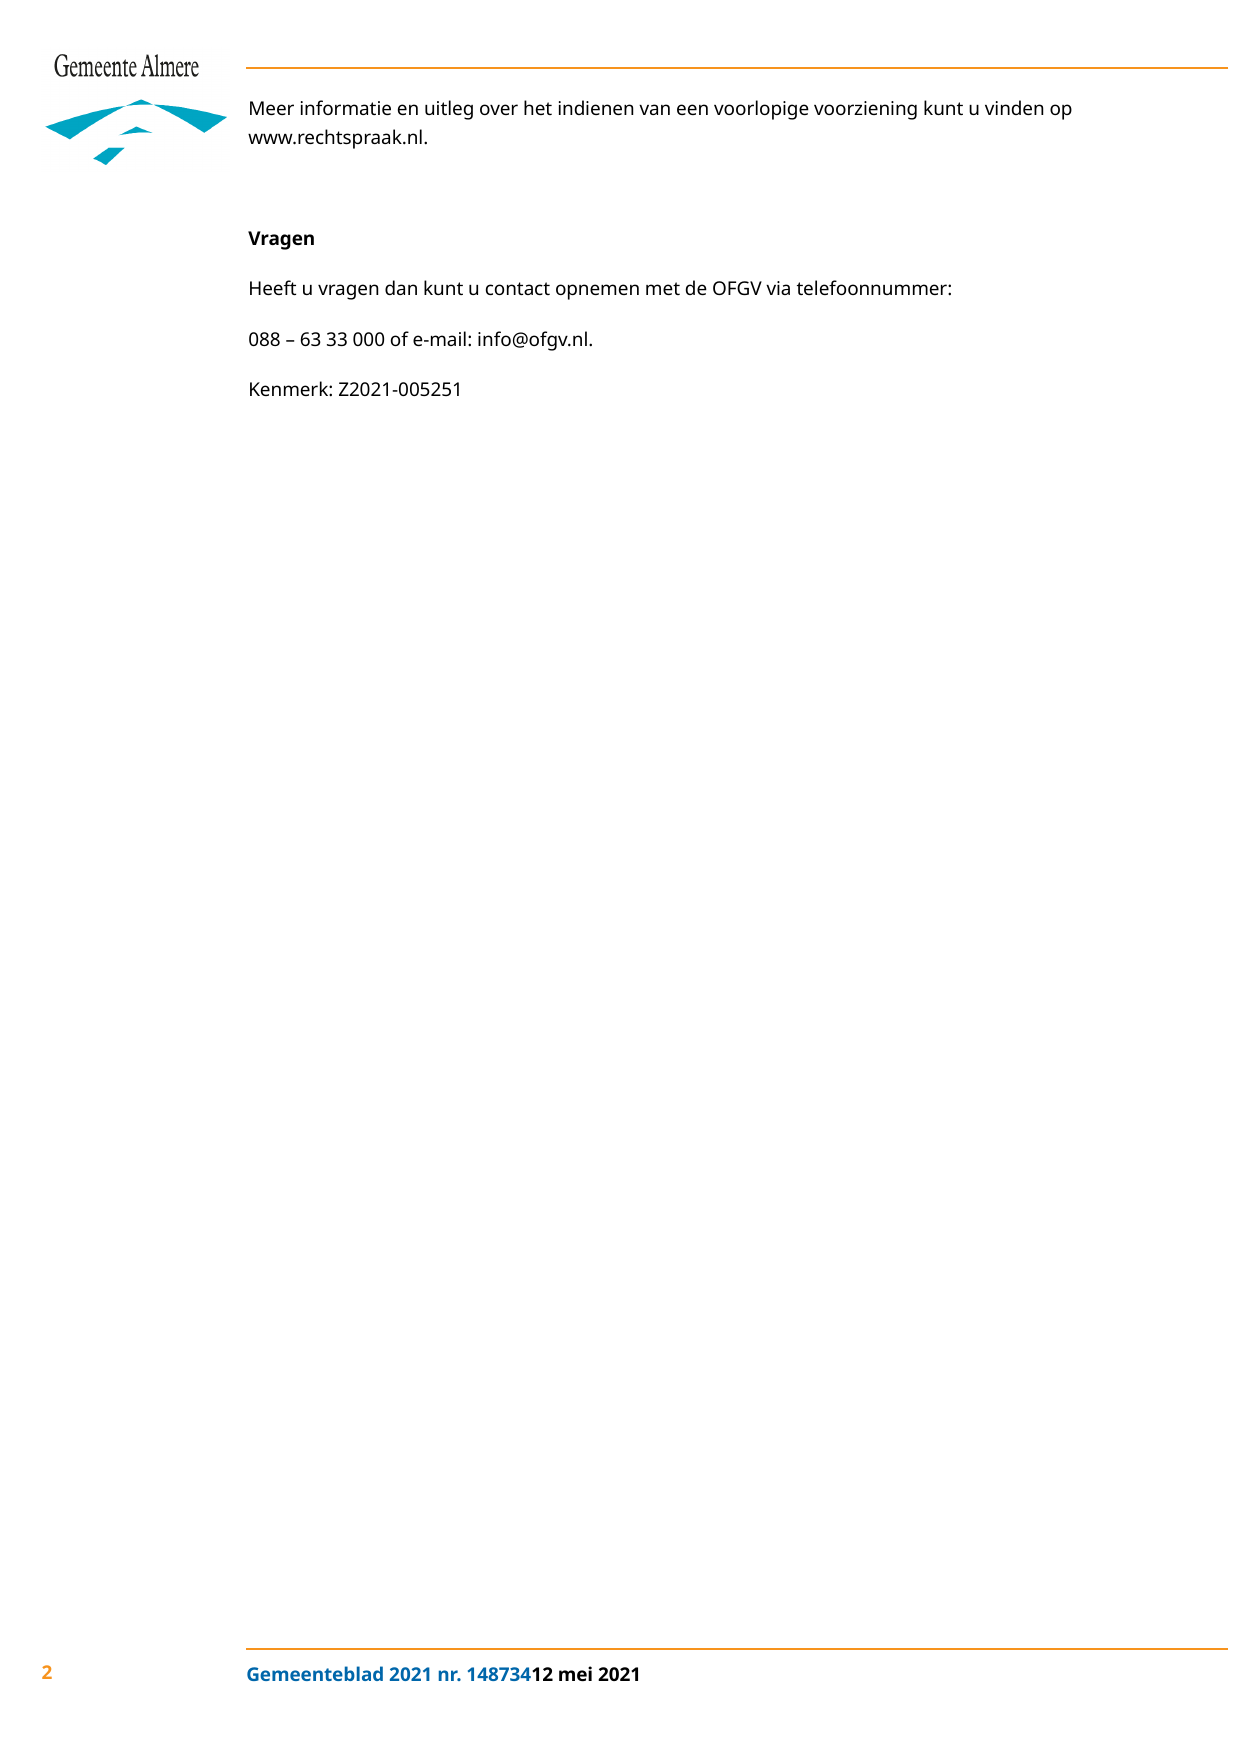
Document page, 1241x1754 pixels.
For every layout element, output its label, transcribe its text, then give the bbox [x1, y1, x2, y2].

text 088 – 63 33 000 of e-mail: info@ofgv.nl. [248, 326, 1152, 352]
text Meer informatie en uitleg over het indienen van een voorlopige voorziening kunt u vinden op www.rechtspraak.nl. [248, 95, 1152, 150]
text Vragen [248, 225, 1152, 251]
picture [41, 47, 231, 172]
text Heeft u vragen dan kunt u contact opnemen met de OFGV via telefoonnummer: [248, 276, 1152, 301]
text Kenmerk: Z2021-005251 [248, 376, 1152, 402]
